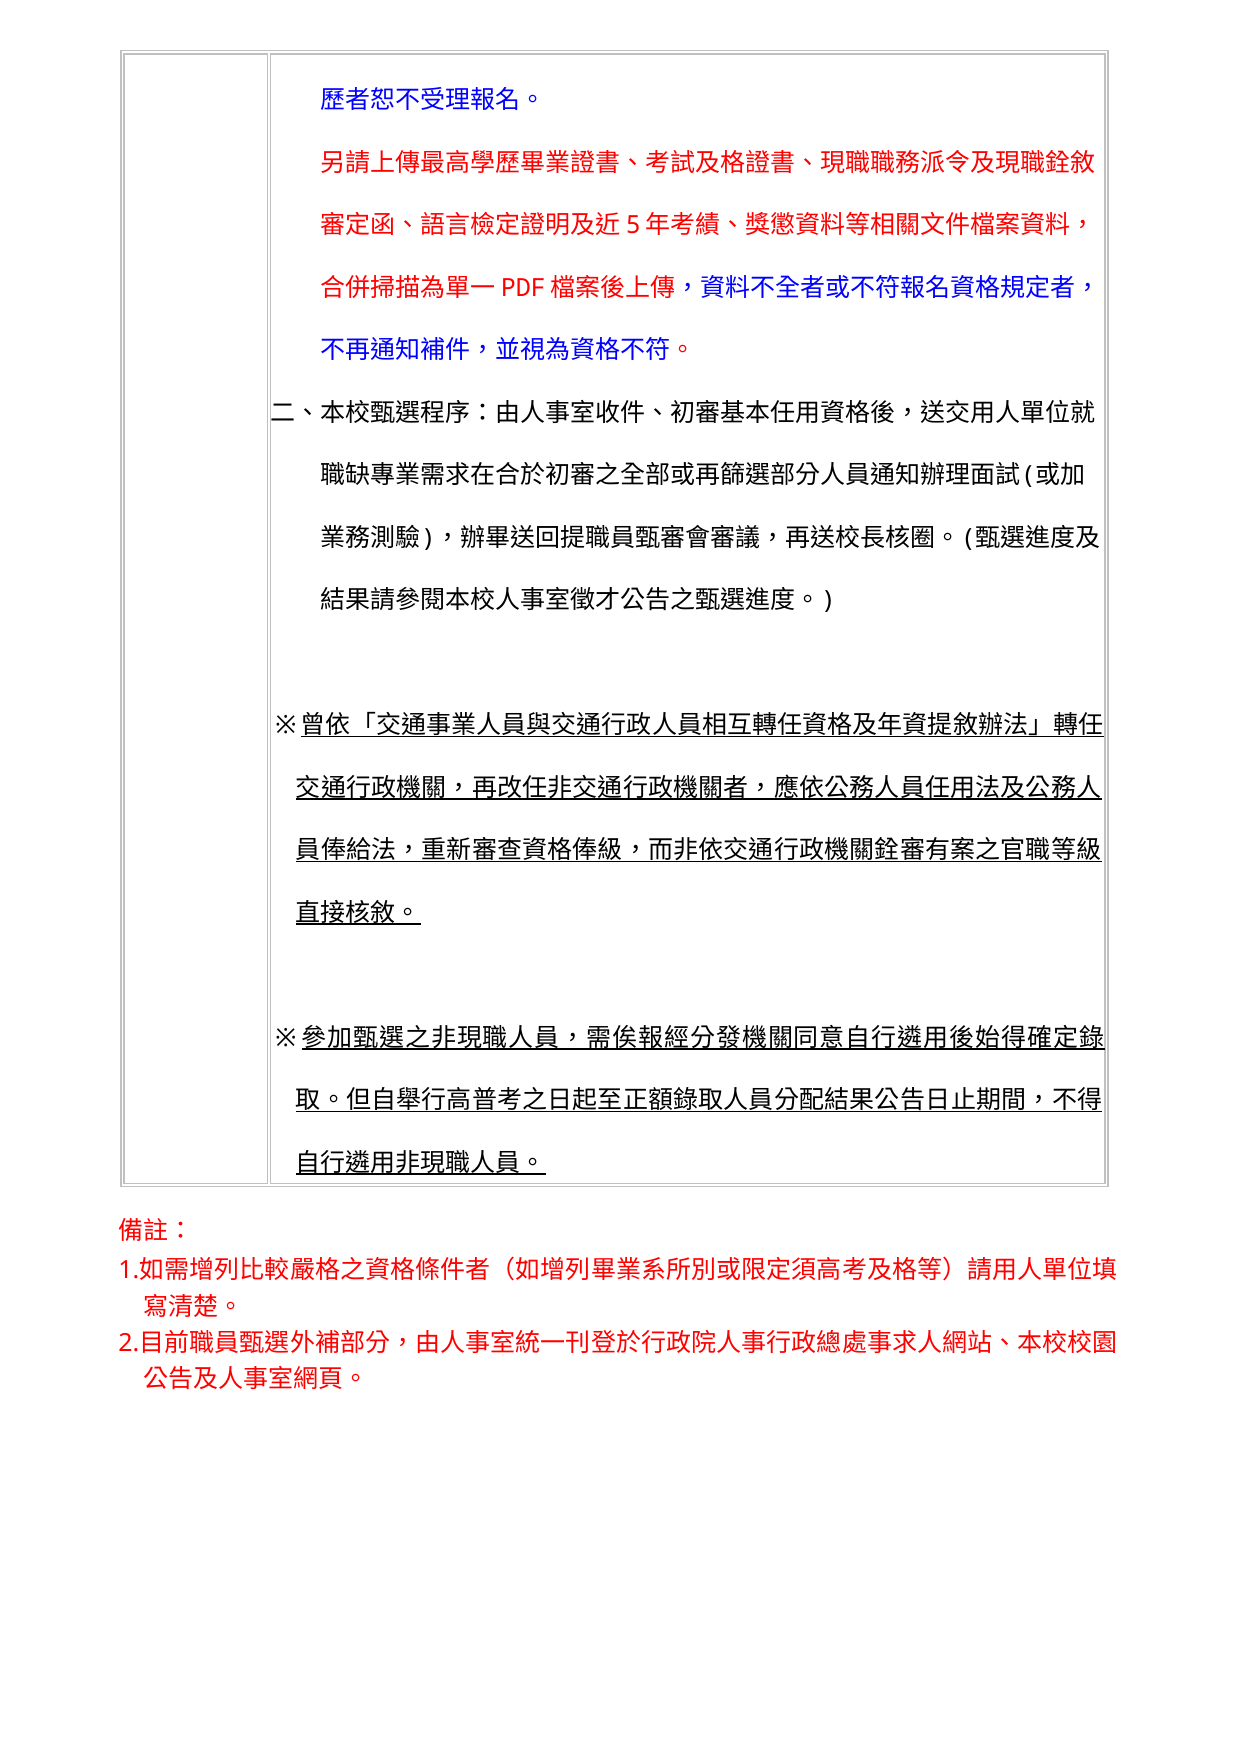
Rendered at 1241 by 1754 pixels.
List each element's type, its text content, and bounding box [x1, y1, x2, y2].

text 備註： [118, 1187, 1122, 1250]
table_cell 歷者恕不受理報名。 另請上傳最高學歷畢業證書、考試及格證書、現職職務派令及現職銓敘審定函、語言檢定證明及近5年考績、獎懲資料等相關文件檔案資料，合併掃描為單一PDF檔案後上傳，資料不全者或不符報名資格規定者，不再通知補件，並視為資格不符。 二、本校甄選程序：由人事室收件、初審基本任用資格後，送交用人單位就職缺專業需求在合於初審之全部或再篩選部分人員通知辦理面試(或加業務測驗)，辦畢送回提職員甄審會審議，再送校長核圈。(甄選進度及結果請參閱本校人事室徵才公告之甄選進度。) ※曾依「交通事業人員與交通行政人員相互轉任資格及年資提敘辦法」轉任交通行政機關，再改任非交通行政機關者，應依公務人員任用法及公務人員俸給法，重新審查資格俸級，而非依交通行政機關銓審有案之官職等級直接核敘。 ※參加甄選之非現職人員，需俟報經分發機關同意自行遴用後始得確定錄取。但自舉行高普考之日起至正額錄取人員分配結果公告日止期間，不得自行遴用非現職人員。 [271, 55, 1104, 1182]
text 1.如需增列比較嚴格之資格條件者（如增列畢業系所別或限定須高考及格等）請用人單位填寫清楚。 [118, 1250, 1122, 1322]
table_cell [125, 55, 267, 1182]
text 2.目前職員甄選外補部分，由人事室統一刊登於行政院人事行政總處事求人網站、本校校園公告及人事室網頁。 [118, 1322, 1122, 1395]
